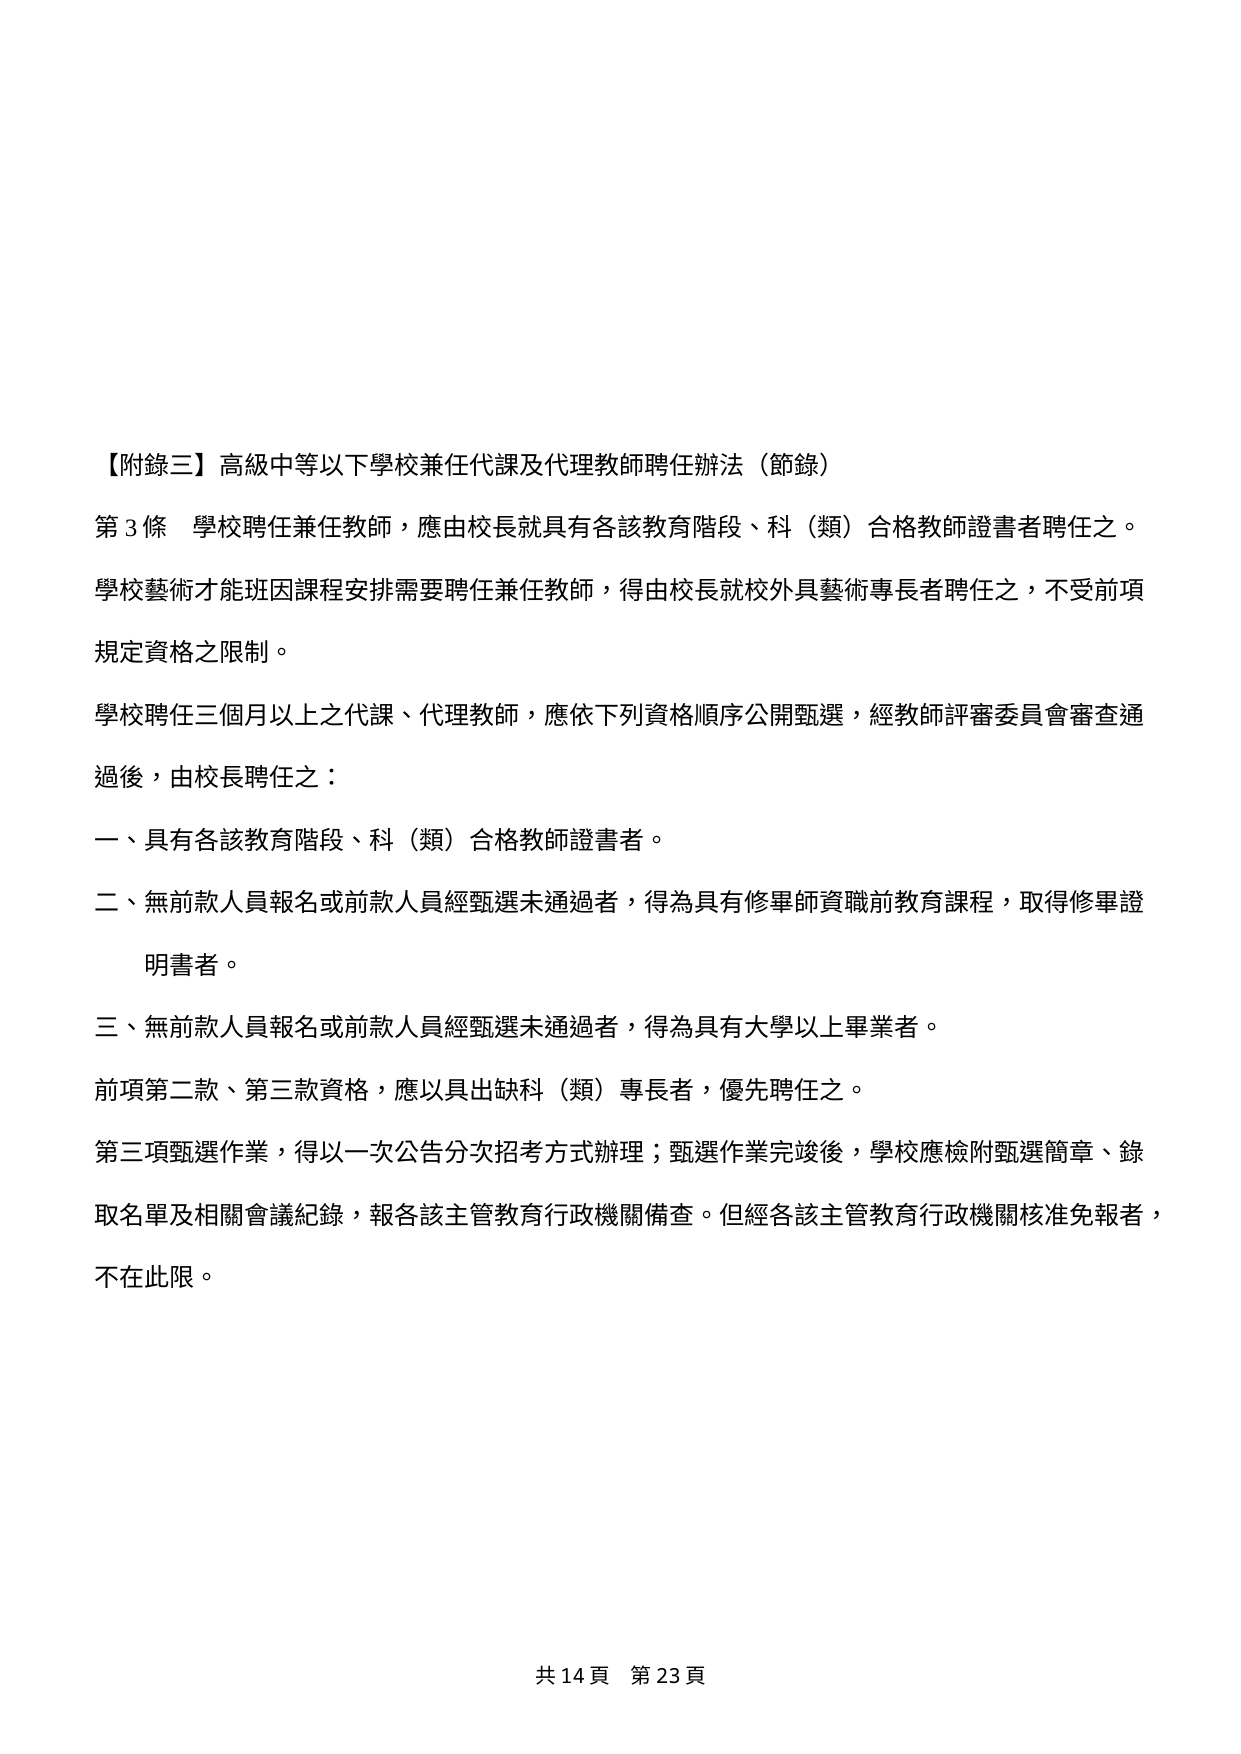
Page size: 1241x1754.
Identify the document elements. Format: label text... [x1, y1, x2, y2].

text 第3條 學校聘任兼任教師，應由校長就具有各該教育階段、科（類）合格教師證書者聘任之。 [94, 484, 1146, 547]
text 前項第二款、第三款資格，應以具出缺科（類）專長者，優先聘任之。 [94, 1047, 1146, 1109]
text 二、無前款人員報名或前款人員經甄選未通過者，得為具有修畢師資職前教育課程，取得修畢證明書者。 [94, 859, 1146, 984]
text 【附錄三】高級中等以下學校兼任代課及代理教師聘任辦法（節錄） [94, 422, 1146, 484]
text 三、無前款人員報名或前款人員經甄選未通過者，得為具有大學以上畢業者。 [94, 984, 1146, 1047]
text 學校藝術才能班因課程安排需要聘任兼任教師，得由校長就校外具藝術專長者聘任之，不受前項規定資格之限制。 [94, 547, 1146, 672]
text 第三項甄選作業，得以一次公告分次招考方式辦理；甄選作業完竣後，學校應檢附甄選簡章、錄取名單及相關會議紀錄，報各該主管教育行政機關備查。但經各該主管教育行政機關核准免報者，不在此限。 [94, 1109, 1146, 1297]
text 學校聘任三個月以上之代課、代理教師，應依下列資格順序公開甄選，經教師評審委員會審查通過後，由校長聘任之： [94, 672, 1146, 797]
text 一、具有各該教育階段、科（類）合格教師證書者。 [94, 797, 1146, 859]
